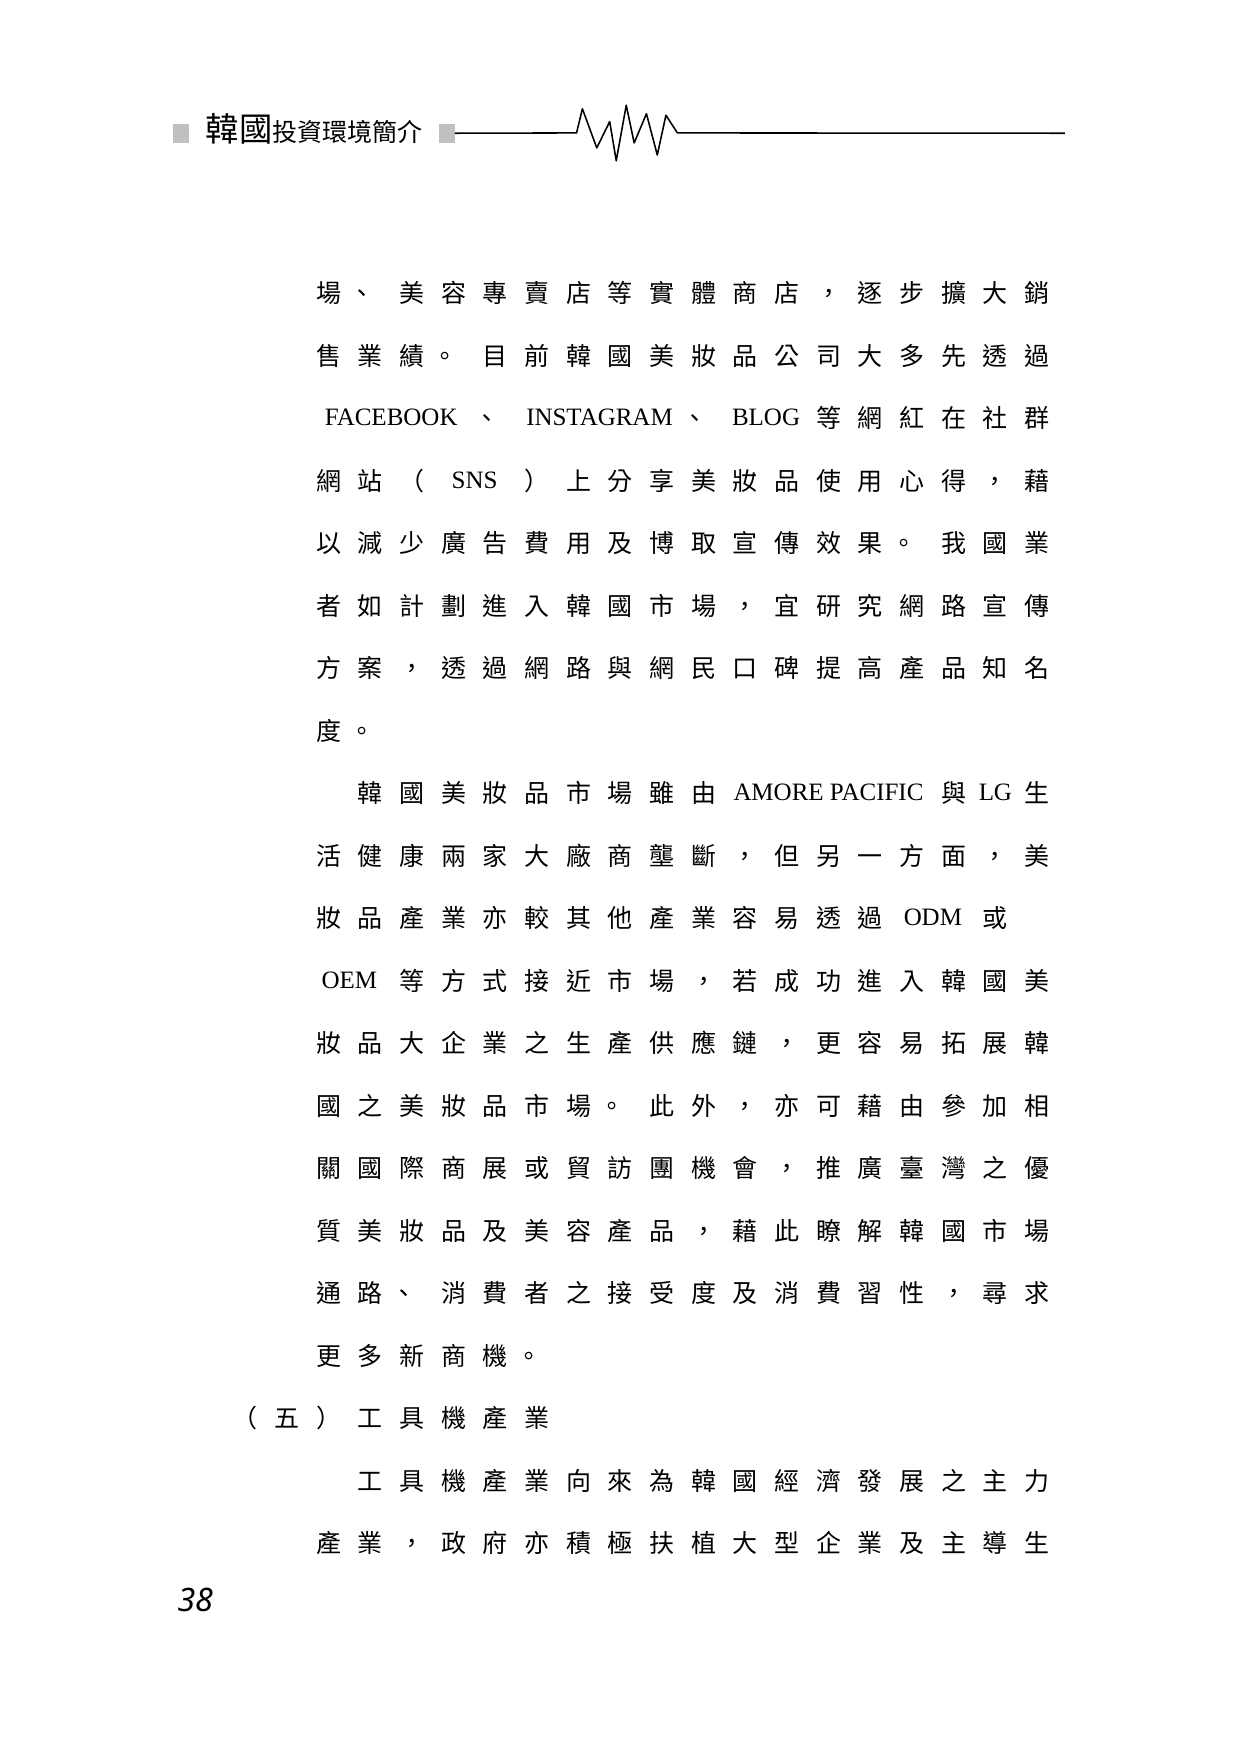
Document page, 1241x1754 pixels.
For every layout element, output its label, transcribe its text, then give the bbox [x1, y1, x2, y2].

text （五）工具機產業 [207, 1375, 1058, 1438]
text 工具機產業向來為韓國經濟發展之主力產業，政府亦積極扶植大型企業及主導生 [281, 1438, 1058, 1563]
text 韓國美妝品市場雖由AMORE PACIFIC與LG生活健康兩家大廠商壟斷，但另一方面，美妝品產業亦較其他產業容易透過ODM或OEM等方式接近市場，若成功進入韓國美妝品大企業之生產供應鏈，更容易拓展韓國之美妝品市場。此外，亦可藉由參加相關國際商展或貿訪團機會，推廣臺灣之優質美妝品及美容產品，藉此瞭解韓國市場通路、消費者之接受度及消費習性，尋求更多新商機。 [281, 750, 1058, 1375]
text 場、美容專賣店等實體商店，逐步擴大銷售業績。目前韓國美妝品公司大多先透過FACEBOOK、INSTAGRAM、BLOG等網紅在社群網站（SNS）上分享美妝品使用心得，藉以減少廣告費用及博取宣傳效果。我國業者如計劃進入韓國市場，宜研究網路宣傳方案，透過網路與網民口碑提高產品知名度。 [281, 250, 1058, 750]
